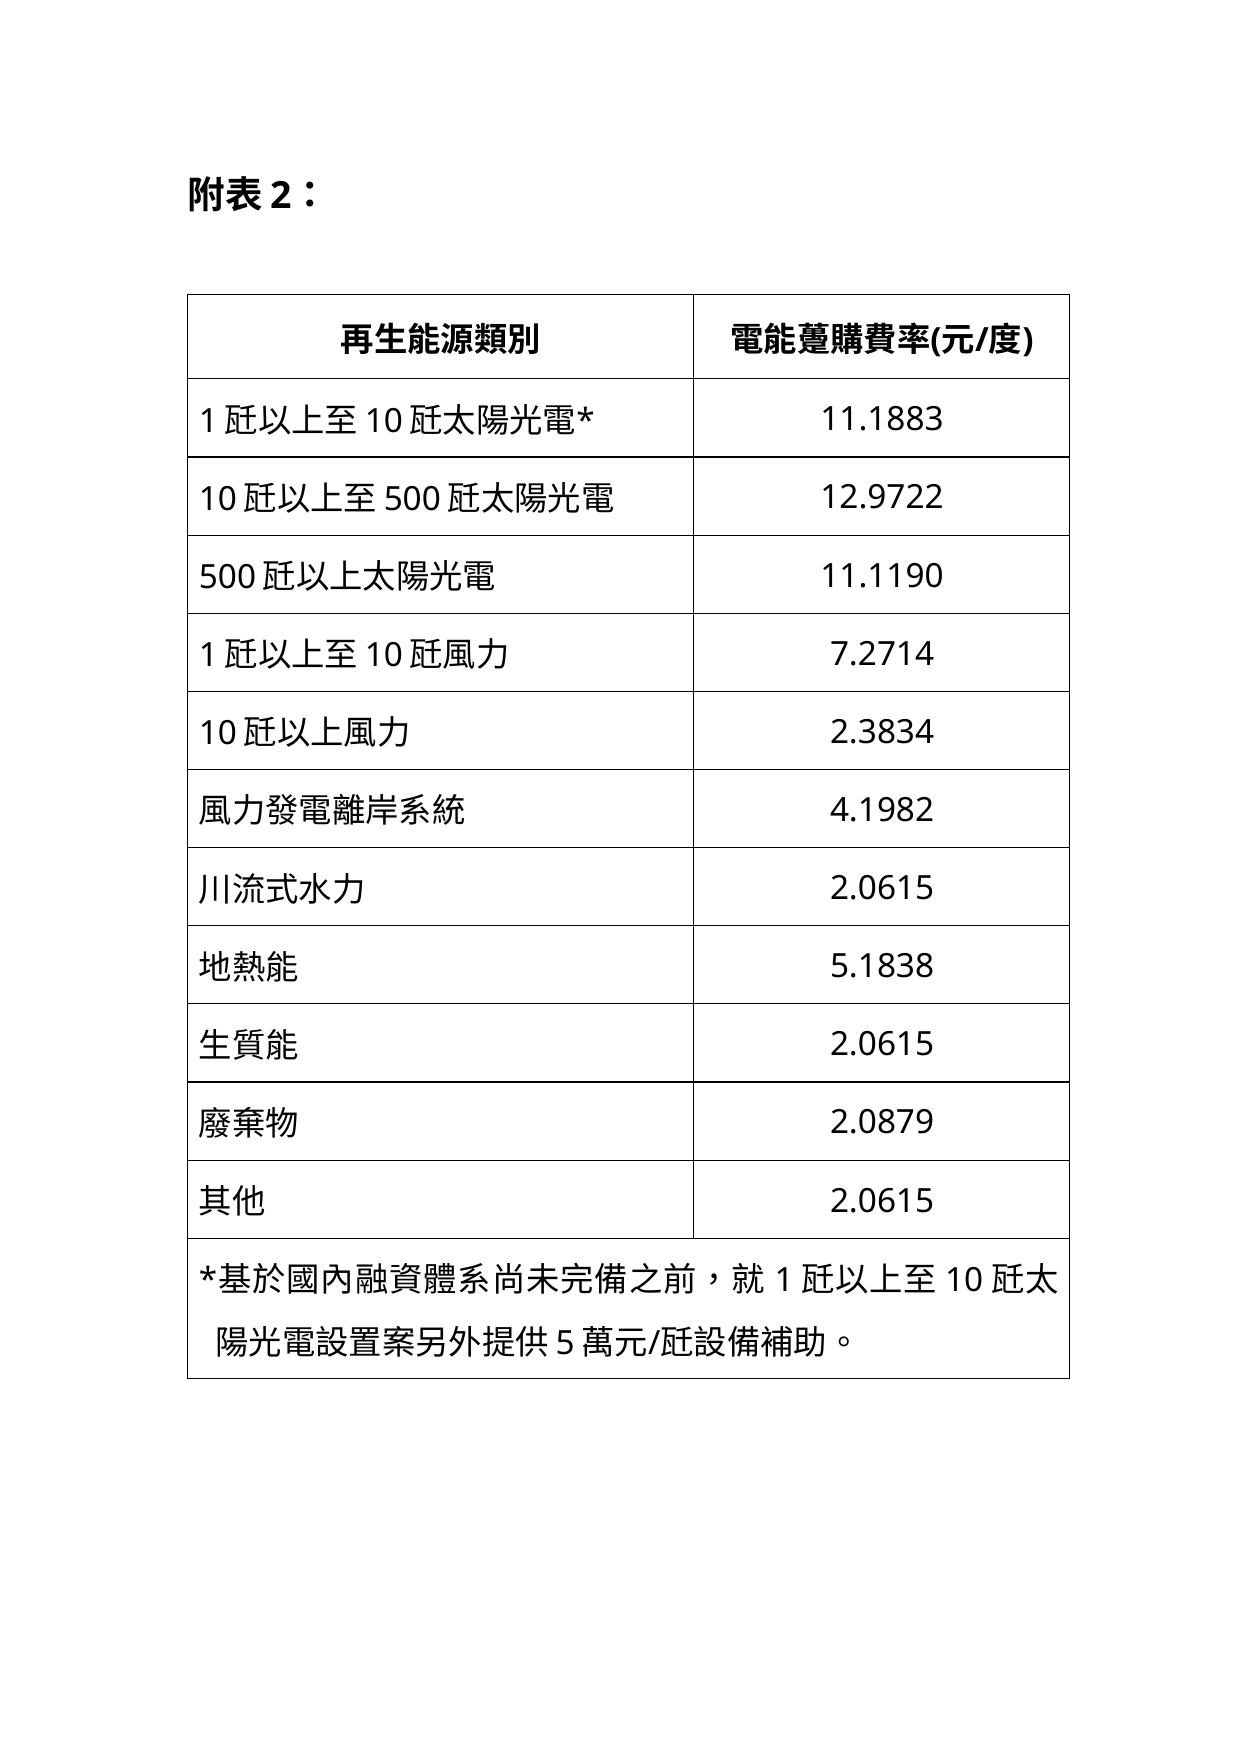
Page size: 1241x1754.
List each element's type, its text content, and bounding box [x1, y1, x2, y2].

table_cell 500瓩以上太陽光電 [188, 536, 693, 613]
table_cell 川流式水力 [188, 848, 693, 925]
table_cell 地熱能 [188, 926, 693, 1003]
text 附表2： [187, 164, 1053, 219]
table_cell 11.1883 [694, 379, 1069, 456]
table_cell 2.0615 [694, 1161, 1069, 1238]
table_cell 12.9722 [694, 458, 1069, 534]
table_cell 2.0879 [694, 1083, 1069, 1159]
table_cell 風力發電離岸系統 [188, 770, 693, 847]
table_cell 1瓩以上至10瓩風力 [188, 614, 693, 691]
table_header 再生能源類別 [188, 295, 693, 378]
table_cell 其他 [188, 1161, 693, 1238]
table_cell 10瓩以上風力 [188, 692, 693, 769]
table_cell 廢棄物 [188, 1083, 693, 1159]
table_cell 11.1190 [694, 536, 1069, 613]
table_cell 5.1838 [694, 926, 1069, 1003]
table_cell 4.1982 [694, 770, 1069, 847]
table_cell 2.3834 [694, 692, 1069, 769]
table_cell 10瓩以上至500瓩太陽光電 [188, 458, 693, 534]
table_cell *基於國內融資體系尚未完備之前，就1瓩以上至10瓩太陽光電設置案另外提供5萬元/瓩設備補助。 [188, 1239, 1069, 1378]
table_header 電能躉購費率(元/度) [694, 295, 1069, 378]
table_cell 2.0615 [694, 1004, 1069, 1081]
table_cell 1瓩以上至10瓩太陽光電* [188, 379, 693, 456]
table_cell 2.0615 [694, 848, 1069, 925]
table_cell 7.2714 [694, 614, 1069, 691]
table_cell 生質能 [188, 1004, 693, 1081]
